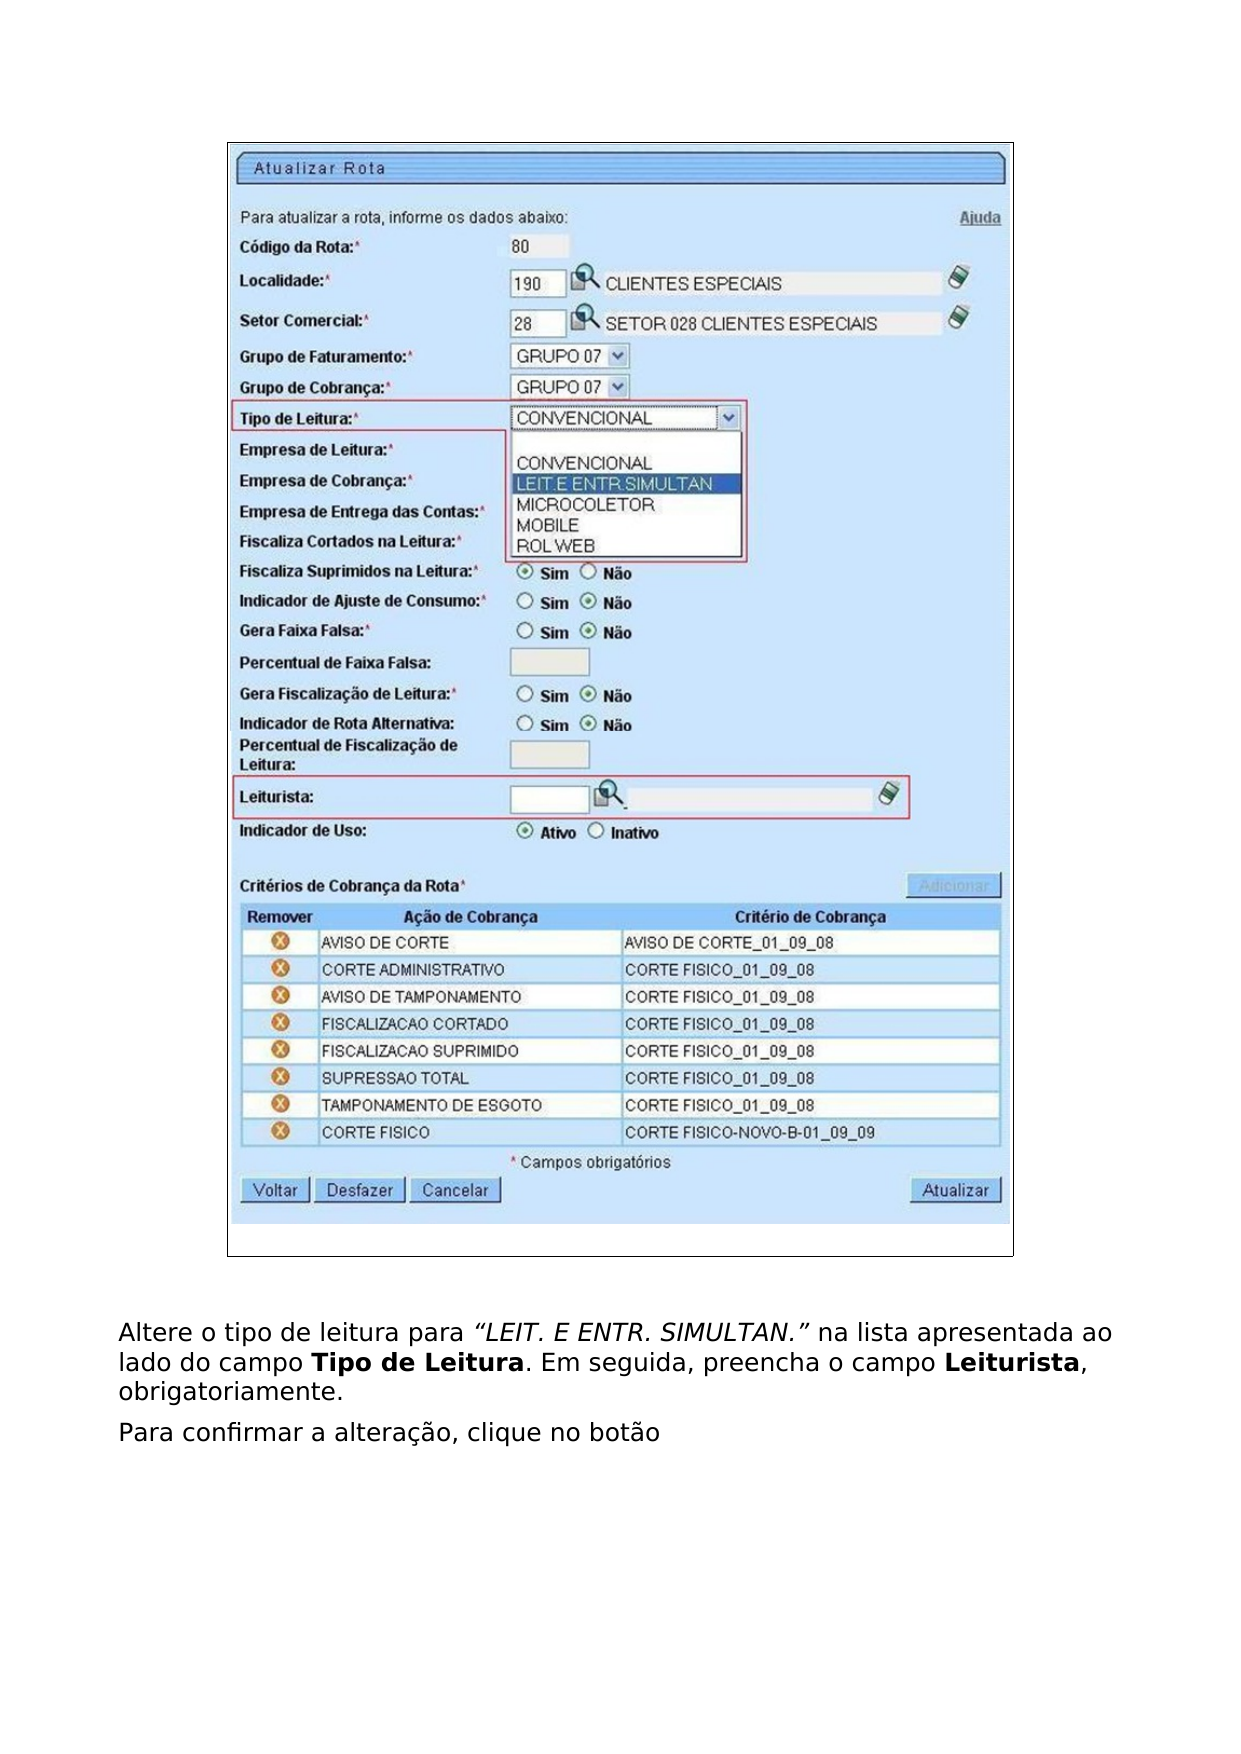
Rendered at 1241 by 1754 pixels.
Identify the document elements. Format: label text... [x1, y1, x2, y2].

text Para confirmar a alteração, clique no botão [118, 1419, 1122, 1448]
picture [230, 144, 1010, 1224]
table_header [228, 143, 1013, 1256]
text Altere o tipo de leitura para “LEIT. E ENTR. SIMULTAN.” na lista apresentada ao lado do campo Tipo de Leitura. Em seguida, preencha o campo Leiturista, obrigatoriamente. [118, 1319, 1122, 1406]
